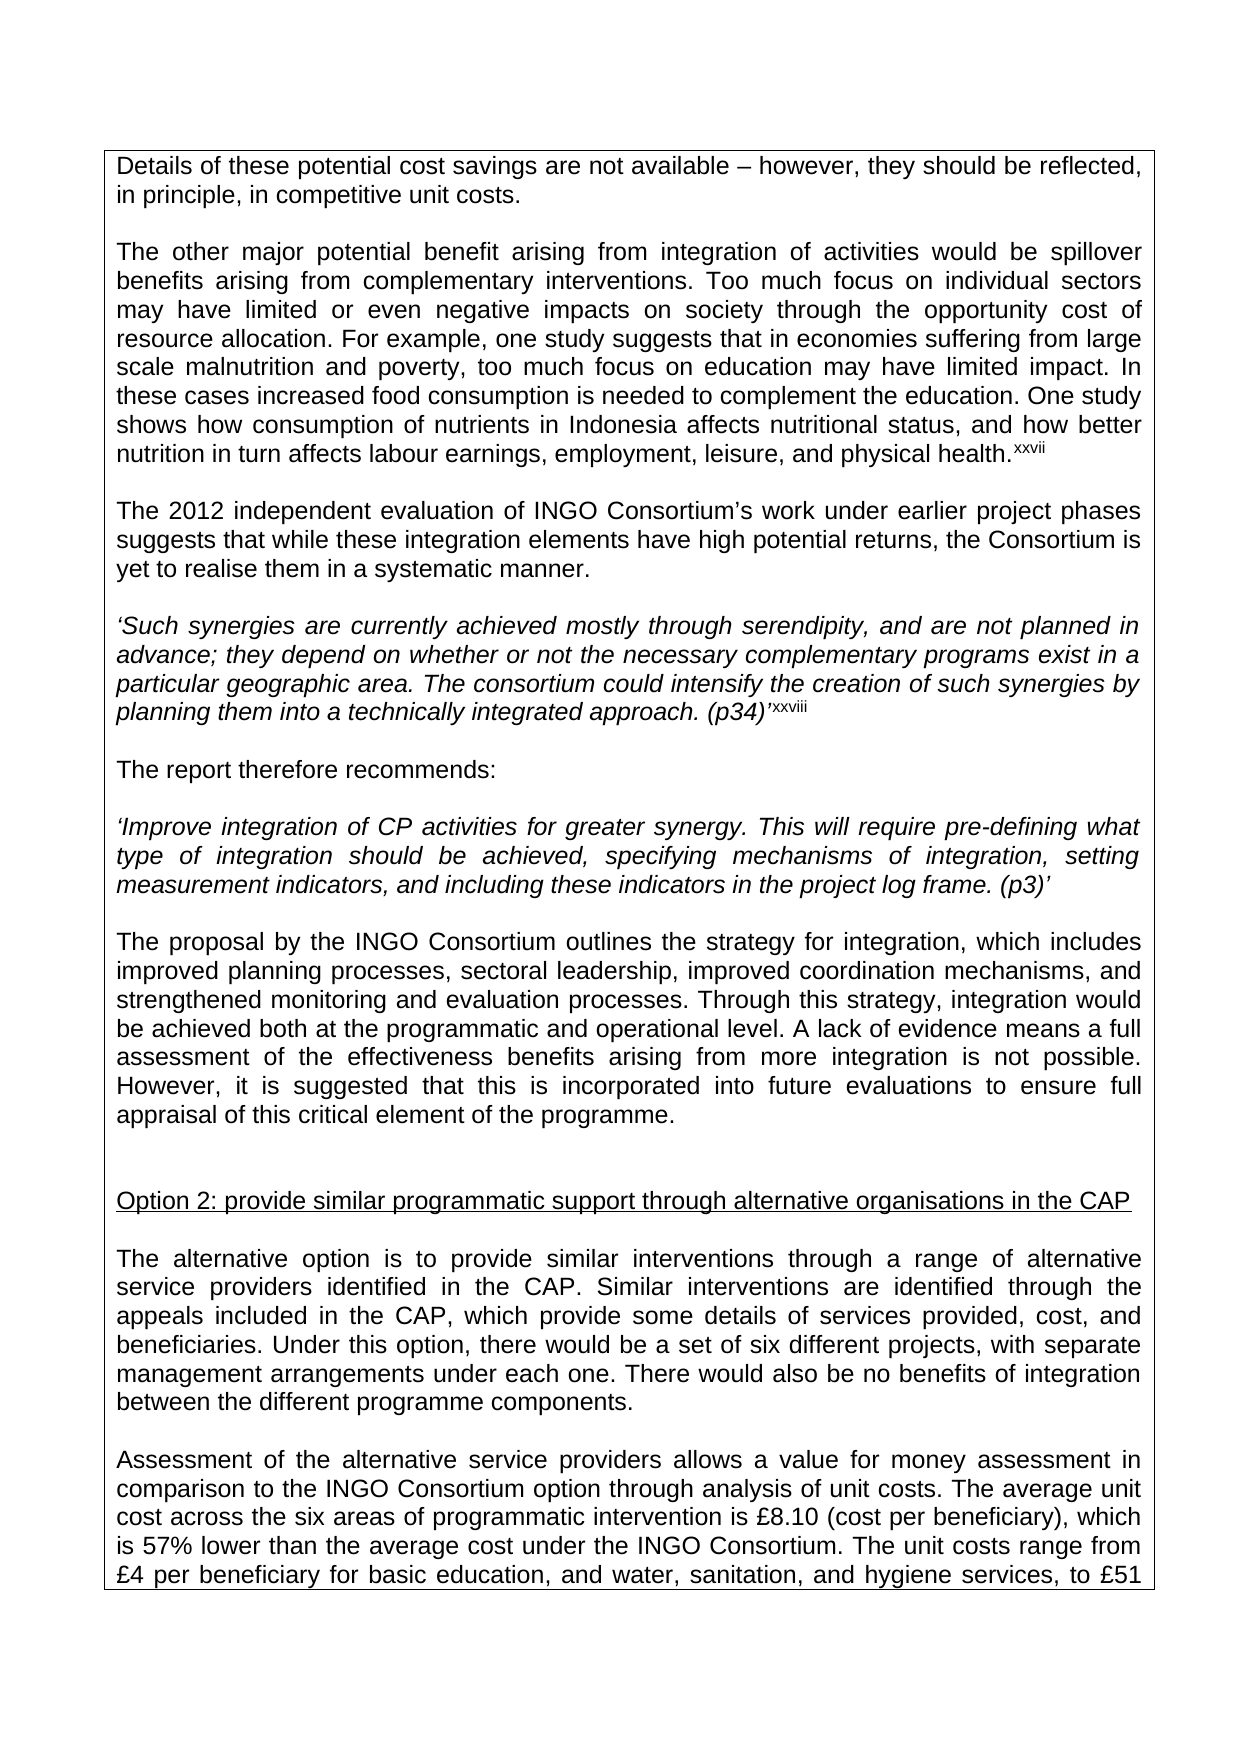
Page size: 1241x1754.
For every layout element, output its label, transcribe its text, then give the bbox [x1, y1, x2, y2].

table_cell C. What are the costs and benefits of each feasible option? Option 1: provide integrated programmatic support through the INGO Consortium The project aims to improve the lives of vulnerable and conflict-affected people in northern Yemen, assisting recovery from shocks of conflict and the socio-economic crisis through an integrated package of interventions. The proposed interventions include health services; nutrition services; water, sanitation, and hygiene inputs; protection services; formal and informal education; and livelihoods support. These programmes will be integrated at both a programmatic and operational level to deliver additional spill-over benefits. Costs The total cost for all proposed interventions, including the management and integration elements is £5.29 million. The breakdown of costs between the different elements is provided in the table and chart below. The proposed DFID contribution is 100% of these costs. The largest single component of the proposed programme is for livelihoods interventions at over a quarter of costs. Health, education, and water, sanitation, and hygiene services make up just under half of the costs collectively. The remainder of costs relate to nutrition, protection and overall management costs. Unit costs A full assessment and monetisation of benefits is not appropriate for the proposed package of interventions, due to a lack of comparable data. To analyse value for money, a unit cost analysis has been undertaken, which allows a comparison of the various components of the programme with alternative options. The table below outlines the cost of each component, along with the number of beneficiaries and services. The spread of unit costs ranges from £11 per beneficiary for nutrition interventions, to £56 per beneficiary for livelihoods interventions. The average cost per beneficiary is around £18.5. In some cases, the number of services is significantly higher than the number of beneficiaries – implying that some beneficiaries are receiving more than one type of service from each sector. The main methodological issue with the unit cost analysis is the level of detail regarding the bundle of assistance for each beneficiary is not known. Some detail is provided on disaggregated unit costs which comprise individual elements of service provision the INGO consortium interventions, but many of these are not directly comparable to alternatives assessed in the CAP. This is a common problem in analysis of humanitarian interventions value for money. Nevertheless, the unit cost analysis does provide a basis for understanding the value for money of the proposed interventions. Benefits 68,853 vulnerable people will benefit from water and sanitation interventions to increase access to safe water sources, promotion of appropriate hygiene practices, and distribution of hygiene materials. This will assist in reducing morbidity and mortality associated with a number of diseases, including diarrhoea, which is widespread in Yemen. At any given time, half of the world’s hospital beds are occupied by patients suffering from a water-related disease. Unclean water is the world's second biggest killer of children. In adults, water based diseases are a major cause of ill-health, reducing the ability to work and causing much suffering. A 2008 WHO study found that in Yemen, 16% of all deaths in 2002 were attributable to problems with water, sanitation and hygiene. Of these, just over 60% were due to diarrheal diseases. Moreover, 14.7% of total Disability Adjusted Life Years (DALYs) lost were attributable to water and sanitation related problems. Health benefits for 75,600 vulnerable people will be in the form of free medical consultations and follow up of chronic diseases, conflict-related cases, and maternal cases. Equipment, medication and supplies will be provided along with training for staff. These programmes will not only provide benefits in terms of lives saved, but a healthier population is also more likely to attend school or engage in productive activities. Higher levels of school attendance can raise future productivity, and keeping people in work now helps maintain skills as well as the immediate benefits to household income and consumption. Education services will be provided for 60,600 school age children through provision of school facilities and teacher training. Increased access to basic quality education will enable progress in and completion of studies, generating significant future private and social returns. Average social returns to basic education have been found to be as high as 20% for boys and 12% for girls. Benefits will be derived through maintaining education levels in the country, increasing long term income earning potential and associated spillover benefits such as better health. Preventive and curative nutrition services provided to 35,600 vulnerable people. Direct nutrition activities will be implemented both to cure children suffering from malnutrition and to prevent children from becoming malnourished. Malnutrition rates are above emergency levels in the regions of intervention focus (global acute malnutrition rate of 31.7%, and severe acute malnutrition of 9.9%.) Nutrition benefits could be assessed on the ability of the intervention to reduce malnutrition, potentially saving (DALYs) from nutritional deficiency. WHO provide a comprehensive list of DALYs lost through a range of diseases and health care conditions, although is based on 2004 data. DALYs could then be monetised on the basis of Gross National Income per capita. The WHO Commission on Macroeconomics and Health (2008) suggest the benefit associated with a DALY is up to three times the GNI per capita of the country. However, the WHO data on malnutrition is only available for low and middle income countries for the Eastern Mediterranean region, and is based on 2004 malnutrition data – the data is therefore not relevant to the food insecure populations in Yemen which will be targeted by this programme. We therefore do not quantify or monetise the nutritional benefits. Protection services provided to 4,472 conflict-affected people through supporting local partners’ protection services, and advocacy and training. The interventions proposed here aim particularly to increase knowledge of available services and protection issues, which is a key constraint in accessing appropriate support. Increased livelihoods support for 24,400 vulnerable people through the provision of business management training and grants. The benefits of training and small scale business support have been well assessed. Benefits of integration Integration of programme activities through the consortium approach should in theory deliver two kinds of additional benefits: i) efficiency savings from reduced administrative costs; and ii) increased effectiveness from synergies realised from mutually beneficial programmatic interventions. Efficiency savings will occur for both DFID and the INGO Consortium. For DFID, these have been calculated based on the amount of staff time saved through developing and managing one consolidated programme rather than six individual programmes. This is based on the assumption that the INGO Consortium will require 5% of an advisor and programme manager’s time, whereas six individual projects would require 25% of their time. Based on these assumptions, the cost saving of funding a joint programme would be just over £22,000. Administrative and management cost savings should also be realised for the INGO Consortium, through streamlined administrative processes and procedures (such as work plans, capacity development plans) and shared amenities such as use of office space. Details of these potential cost savings are not available – however, they should be reflected, in principle, in competitive unit costs. The other major potential benefit arising from integration of activities would be spillover benefits arising from complementary interventions. Too much focus on individual sectors may have limited or even negative impacts on society through the opportunity cost of resource allocation. For example, one study suggests that in economies suffering from large scale malnutrition and poverty, too much focus on education may have limited impact. In these cases increased food consumption is needed to complement the education. One study shows how consumption of nutrients in Indonesia affects nutritional status, and how better nutrition in turn affects labour earnings, employment, leisure, and physical health. The 2012 independent evaluation of INGO Consortium’s work under earlier project phases suggests that while these integration elements have high potential returns, the Consortium is yet to realise them in a systematic manner. ‘Such synergies are currently achieved mostly through serendipity, and are not planned in advance; they depend on whether or not the necessary complementary programs exist in a particular geographic area. The consortium could intensify the creation of such synergies by planning them into a technically integrated approach. (p34)’ The report therefore recommends: ‘Improve integration of CP activities for greater synergy. This will require pre-defining what type of integration should be achieved, specifying mechanisms of integration, setting measurement indicators, and including these indicators in the project log frame. (p3)’ The proposal by the INGO Consortium outlines the strategy for integration, which includes improved planning processes, sectoral leadership, improved coordination mechanisms, and strengthened monitoring and evaluation processes. Through this strategy, integration would be achieved both at the programmatic and operational level. A lack of evidence means a full assessment of the effectiveness benefits arising from more integration is not possible. However, it is suggested that this is incorporated into future evaluations to ensure full appraisal of this critical element of the programme. Option 2: provide similar programmatic support through alternative organisations in the CAP The alternative option is to provide similar interventions through a range of alternative service providers identified in the CAP. Similar interventions are identified through the appeals included in the CAP, which provide some details of services provided, cost, and beneficiaries. Under this option, there would be a set of six different projects, with separate management arrangements under each one. There would also be no benefits of integration between the different programme components. Assessment of the alternative service providers allows a value for money assessment in comparison to the INGO Consortium option through analysis of unit costs. The average unit cost across the six areas of programmatic intervention is £8.10 (cost per beneficiary), which is 57% lower than the average cost under the INGO Consortium. The unit costs range from £4 per beneficiary for basic education, and water, sanitation, and hygiene services, to £51 per beneficiary for livelihoods interventions. The of cost per beneficiary for each component of intervention is shown in the chart below, comparing the INGO Consortium unit costs with unit costs for alternative service providers identified in the CAP. This shows that INGO Consortium unit costs are higher for four out of the six interventions – nutrition, WASH, protection, livelihoods, and education. In the case of WASH, protection, and education, the INGO unit costs are more than 50% higher than alternative service providers. Three issues need to be explained here. Firstly, as stated above, the detail of each package of intervention will not be the same between service providers – for the alternative providers under the CAP, less detail is provided than for the INGO Consortium, limiting direct comparability. For the INGO Consortium, multiple services under each sector are being delivered to the same beneficiary. If the average cost per service is used for the INGO Consortium (£12.50), then the average unit cost differential reduces significantly, to just over 35% more expensive for the INGO unit cost. Benefits There is no evidence to suggest that services provided by alternative service providers are of higher quality or more effective than services provided by the INGO Consortium. Given the rationale for integration of services, one could expect that services provided by discrete organisations would be less effective. However, we do not have sufficient evidence to enable such analysis. Therefore the question of relative impact is a question of efficiency of service provision – and the value for money assessment therefore rests on the unit cost and other analysis outlined above. Option 3: Do nothing Without DFID funding, there may be a reduction of rapid humanitarian service delivery. There are no benefits (beyond budget conservation). The counterfactual in the do nothing case is difficult to determine accurately. However, the urgency of Yemen’s humanitarian situation cannot be overstated. Yemen is facing a full-fledged humanitarian crisis that is rapidly deteriorating and becoming more complex. The country is gripped by a number of overlapping conflicts that are increasingly bringing the civilian population to the brink of an emergency situation. Yemen’s economy faces multiple challenges, following a year of political and social unrest. The national budget is under pressure as expenditure and the deficit have increased, while sources of financing are limited. Foreign reserves are gradually dwindling, putting pressure on the exchange rate. The economy contracted by 10% in 2011, with significant increases in unemployment reported. The economic challenges are having a severe impact on the social and humanitarian situation. Malnutrition in some areas has reached 32% – more than double the internationally recognised emergency threshold of 15%. Poverty is likely to have increased beyond the estimated 42% living on less than $2 a day, as households suffer from a combination of high inflation, job losses, and collapse in public services such as health and education. Therefore the counterfactual in the case of no DFID funding can be considered to be severe – with potential increases in morbidity and mortality, among other impacts. Assumptions, risk, and uncertainty The primary area of uncertainty is the limited information to undertake comparable value for money analysis. This has been mitigated where possible through comparison of costs, and sensitivity analysis to test assumptions and key cost drivers. The analysis is based on a given scenario in Yemen, which may change and impact on delivery, costs, and consequently outcomes. The future trajectory of Yemen’s political, economic, and security is highly uncertain, which poses a risk to the expected benefits and cost-effectiveness of the humanitarian interventions. [105, 151, 1154, 1588]
